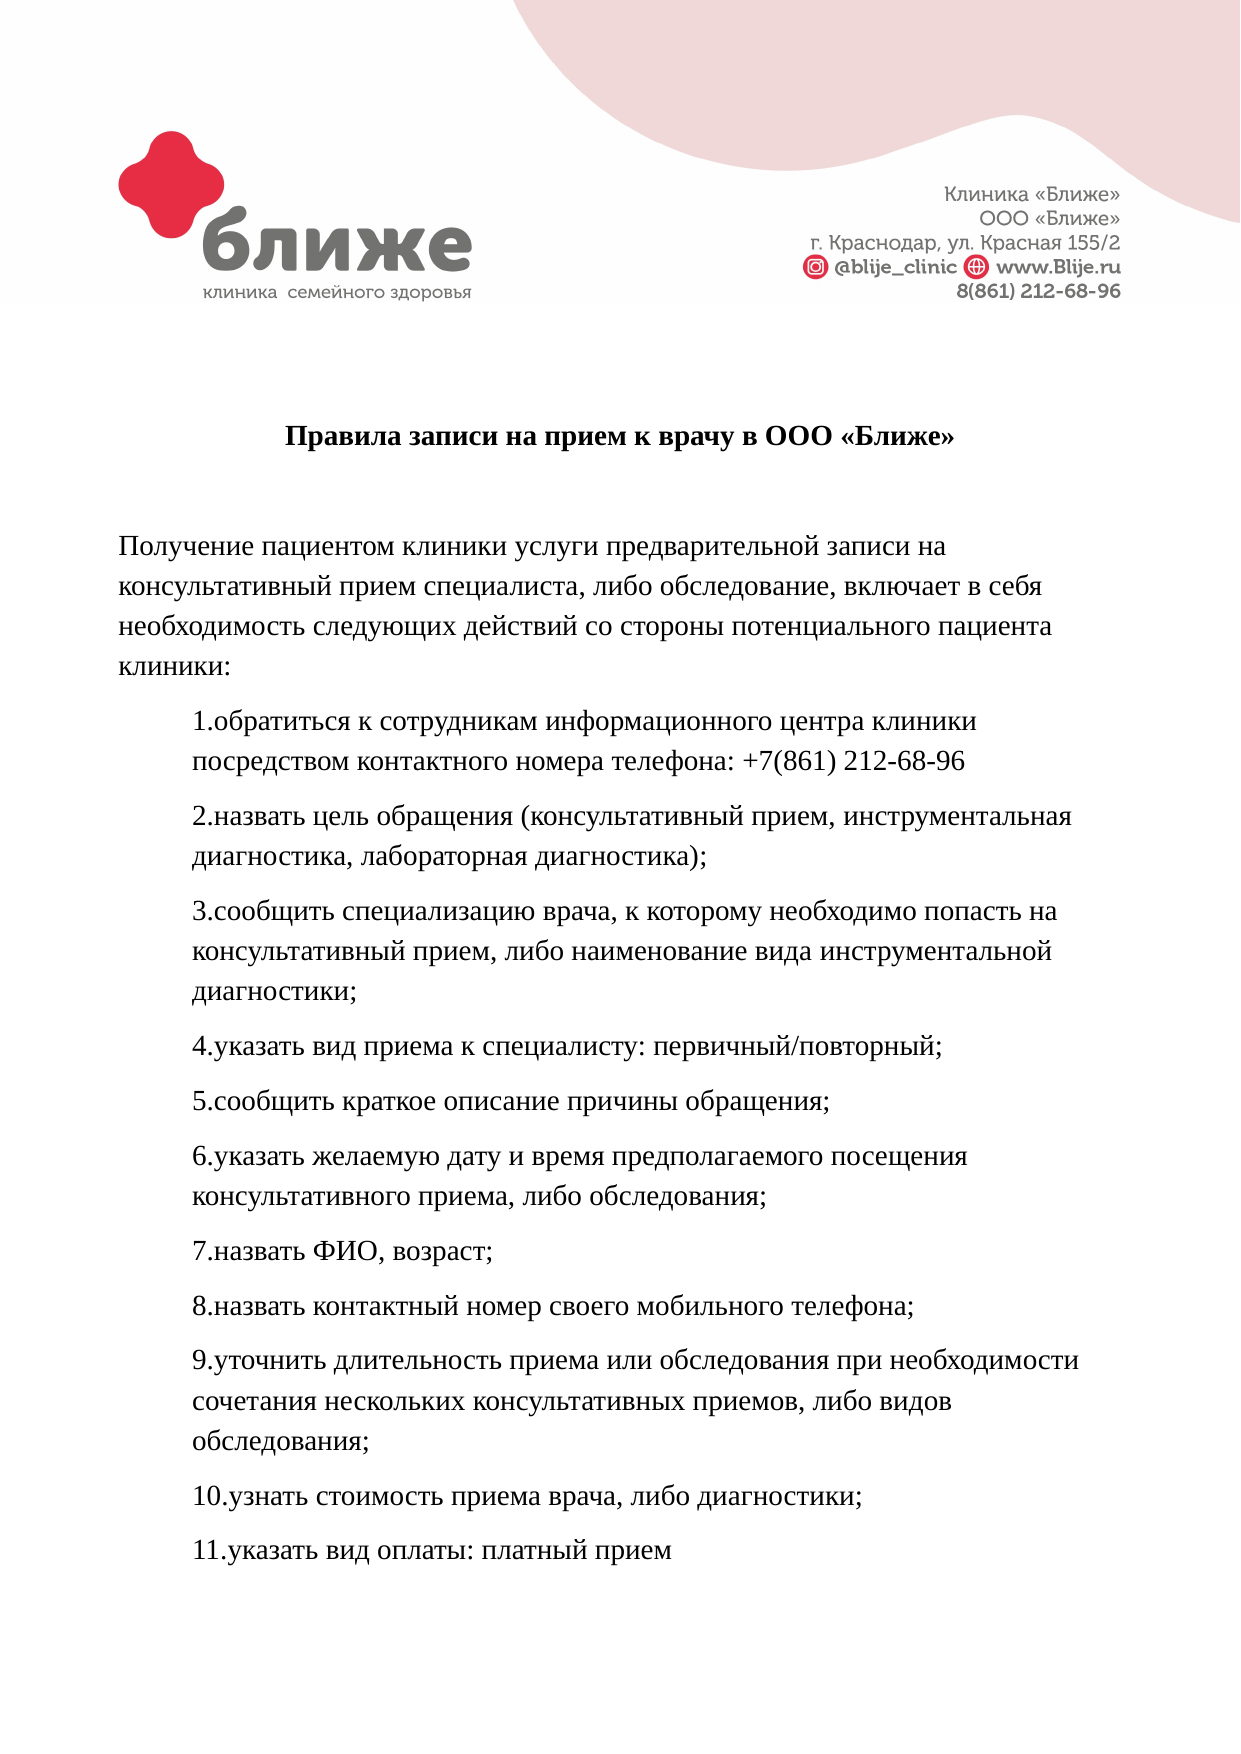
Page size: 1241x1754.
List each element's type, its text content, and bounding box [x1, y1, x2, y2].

list указать желаемую дату и время предполагаемого посещения консультативного приема, либо обследования; [118, 1138, 1122, 1212]
list обратиться к сотрудникам информационного центра клиники посредством контактного номера телефона: +7(861) 212-68-96 [118, 703, 1122, 777]
text Получение пациентом клиники услуги предварительной записи на консультативный прием специалиста, либо обследование, включает в себя необходимость следующих действий со стороны потенциального пациента клиники: [118, 528, 1122, 682]
picture [0, 0, 1241, 302]
list уточнить длительность приема или обследования при необходимости сочетания нескольких консультативных приемов, либо видов обследования; [118, 1342, 1122, 1456]
list сообщить краткое описание причины обращения; [118, 1083, 1122, 1117]
list узнать стоимость приема врача, либо диагностики; [118, 1478, 1122, 1511]
list указать вид оплаты: платный прием [118, 1532, 1122, 1566]
list назвать ФИО, возраст; [118, 1233, 1122, 1266]
list назвать контактный номер своего мобильного телефона; [118, 1288, 1122, 1321]
text Правила записи на прием к врачу в ООО «Ближе» [118, 418, 1122, 452]
list сообщить специализацию врача, к которому необходимо попасть на консультативный прием, либо наименование вида инструментальной диагностики; [118, 893, 1122, 1007]
list назвать цель обращения (консультативный прием, инструментальная диагностика, лабораторная диагностика); [118, 798, 1122, 872]
list указать вид приема к специалисту: первичный/повторный; [118, 1028, 1122, 1062]
